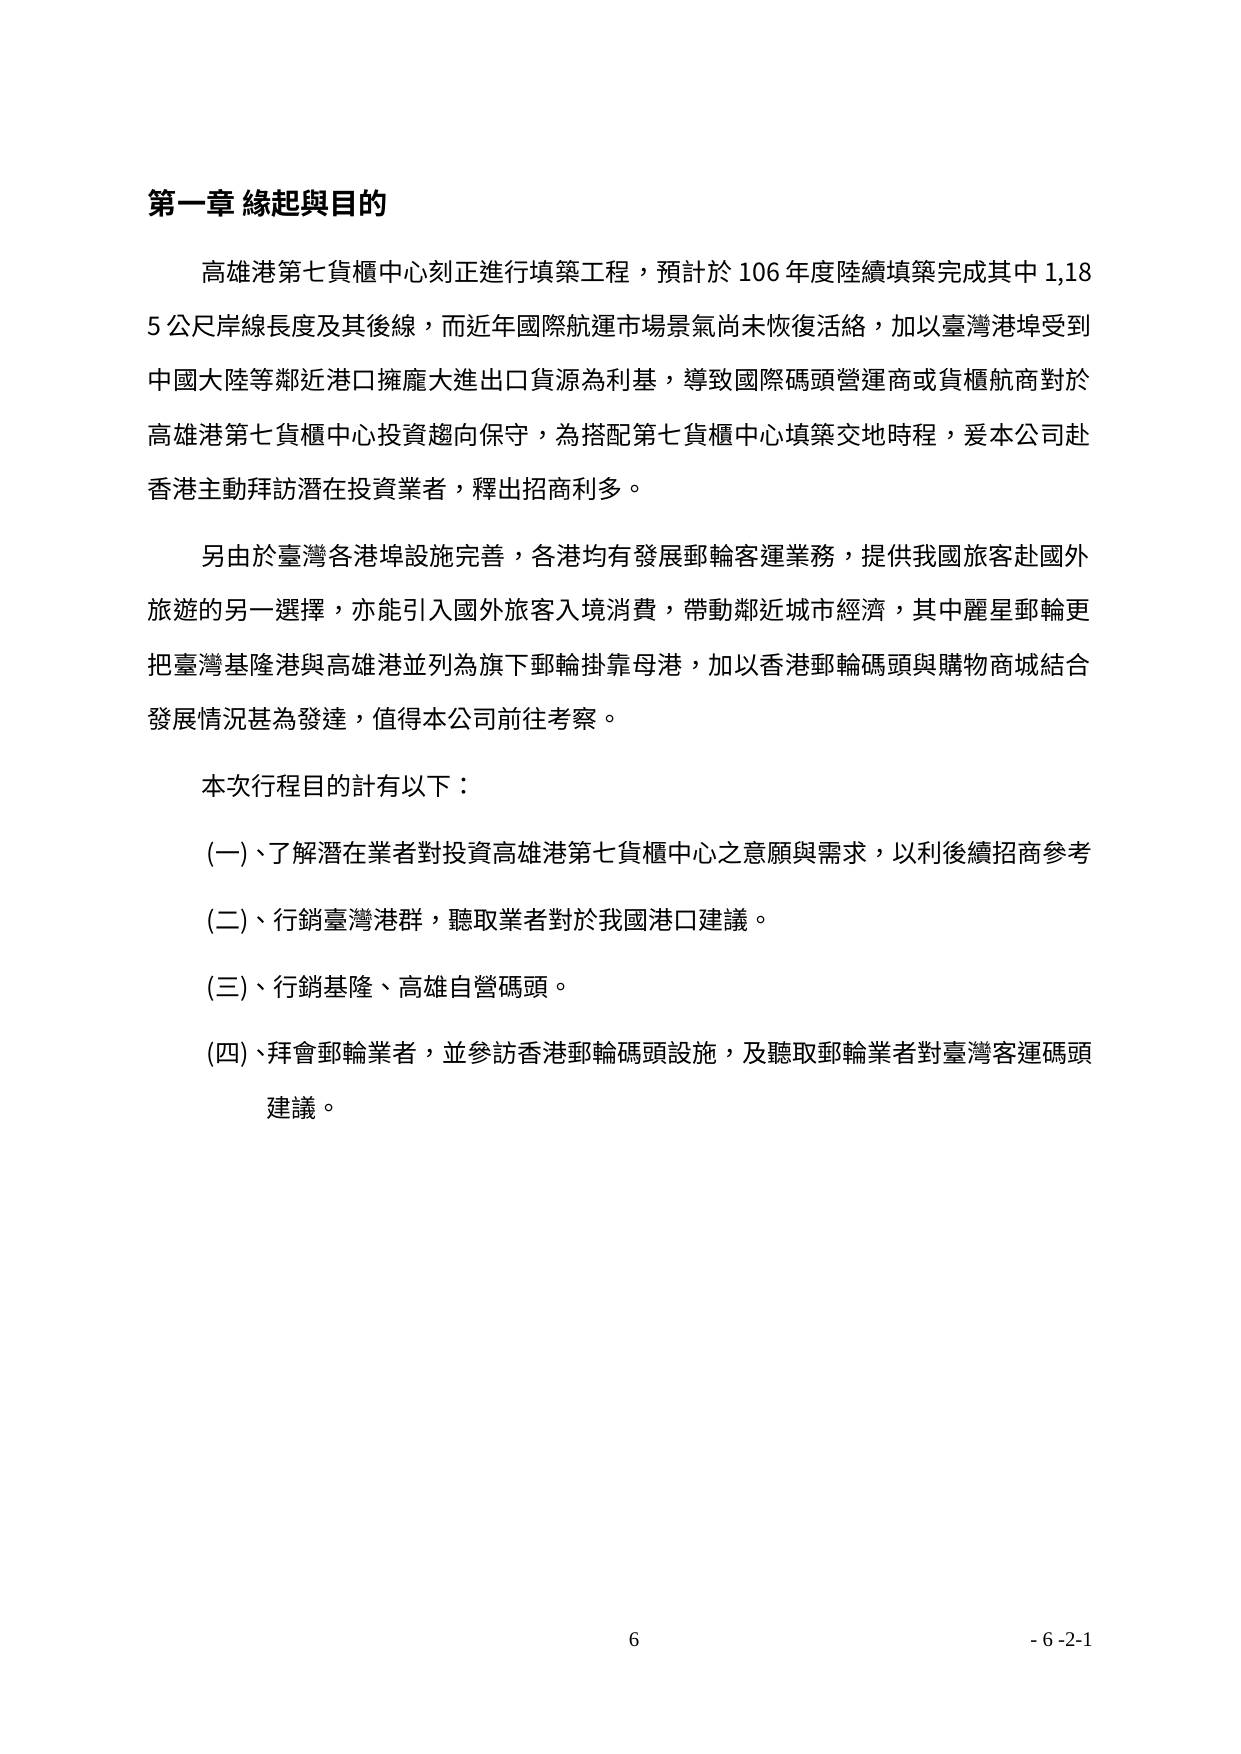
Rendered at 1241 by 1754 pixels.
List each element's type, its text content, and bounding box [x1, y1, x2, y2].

text 第一章 緣起與目的 [148, 164, 1092, 239]
text (二)、行銷臺灣港群，聽取業者對於我國港口建議。 [206, 900, 1092, 936]
text 高雄港第七貨櫃中心刻正進行填築工程，預計於106年度陸續填築完成其中1,185公尺岸線長度及其後線，而近年國際航運市場景氣尚未恢復活絡，加以臺灣港埠受到中國大陸等鄰近港口擁龐大進出口貨源為利基，導致國際碼頭營運商或貨櫃航商對於高雄港第七貨櫃中心投資趨向保守，為搭配第七貨櫃中心填築交地時程，爰本公司赴香港主動拜訪潛在投資業者，釋出招商利多。 [148, 252, 1092, 506]
text (四)、拜會郵輪業者，並參訪香港郵輪碼頭設施，及聽取郵輪業者對臺灣客運碼頭建議。 [206, 1034, 1092, 1124]
text 本次行程目的計有以下： [148, 766, 1092, 803]
text (三)、行銷基隆、高雄自營碼頭。 [206, 967, 1092, 1003]
text 另由於臺灣各港埠設施完善，各港均有發展郵輪客運業務，提供我國旅客赴國外旅遊的另一選擇，亦能引入國外旅客入境消費，帶動鄰近城市經濟，其中麗星郵輪更把臺灣基隆港與高雄港並列為旗下郵輪掛靠母港，加以香港郵輪碼頭與購物商城結合發展情況甚為發達，值得本公司前往考察。 [148, 536, 1092, 736]
text (一)、了解潛在業者對投資高雄港第七貨櫃中心之意願與需求，以利後續招商參考。 [206, 833, 1092, 869]
